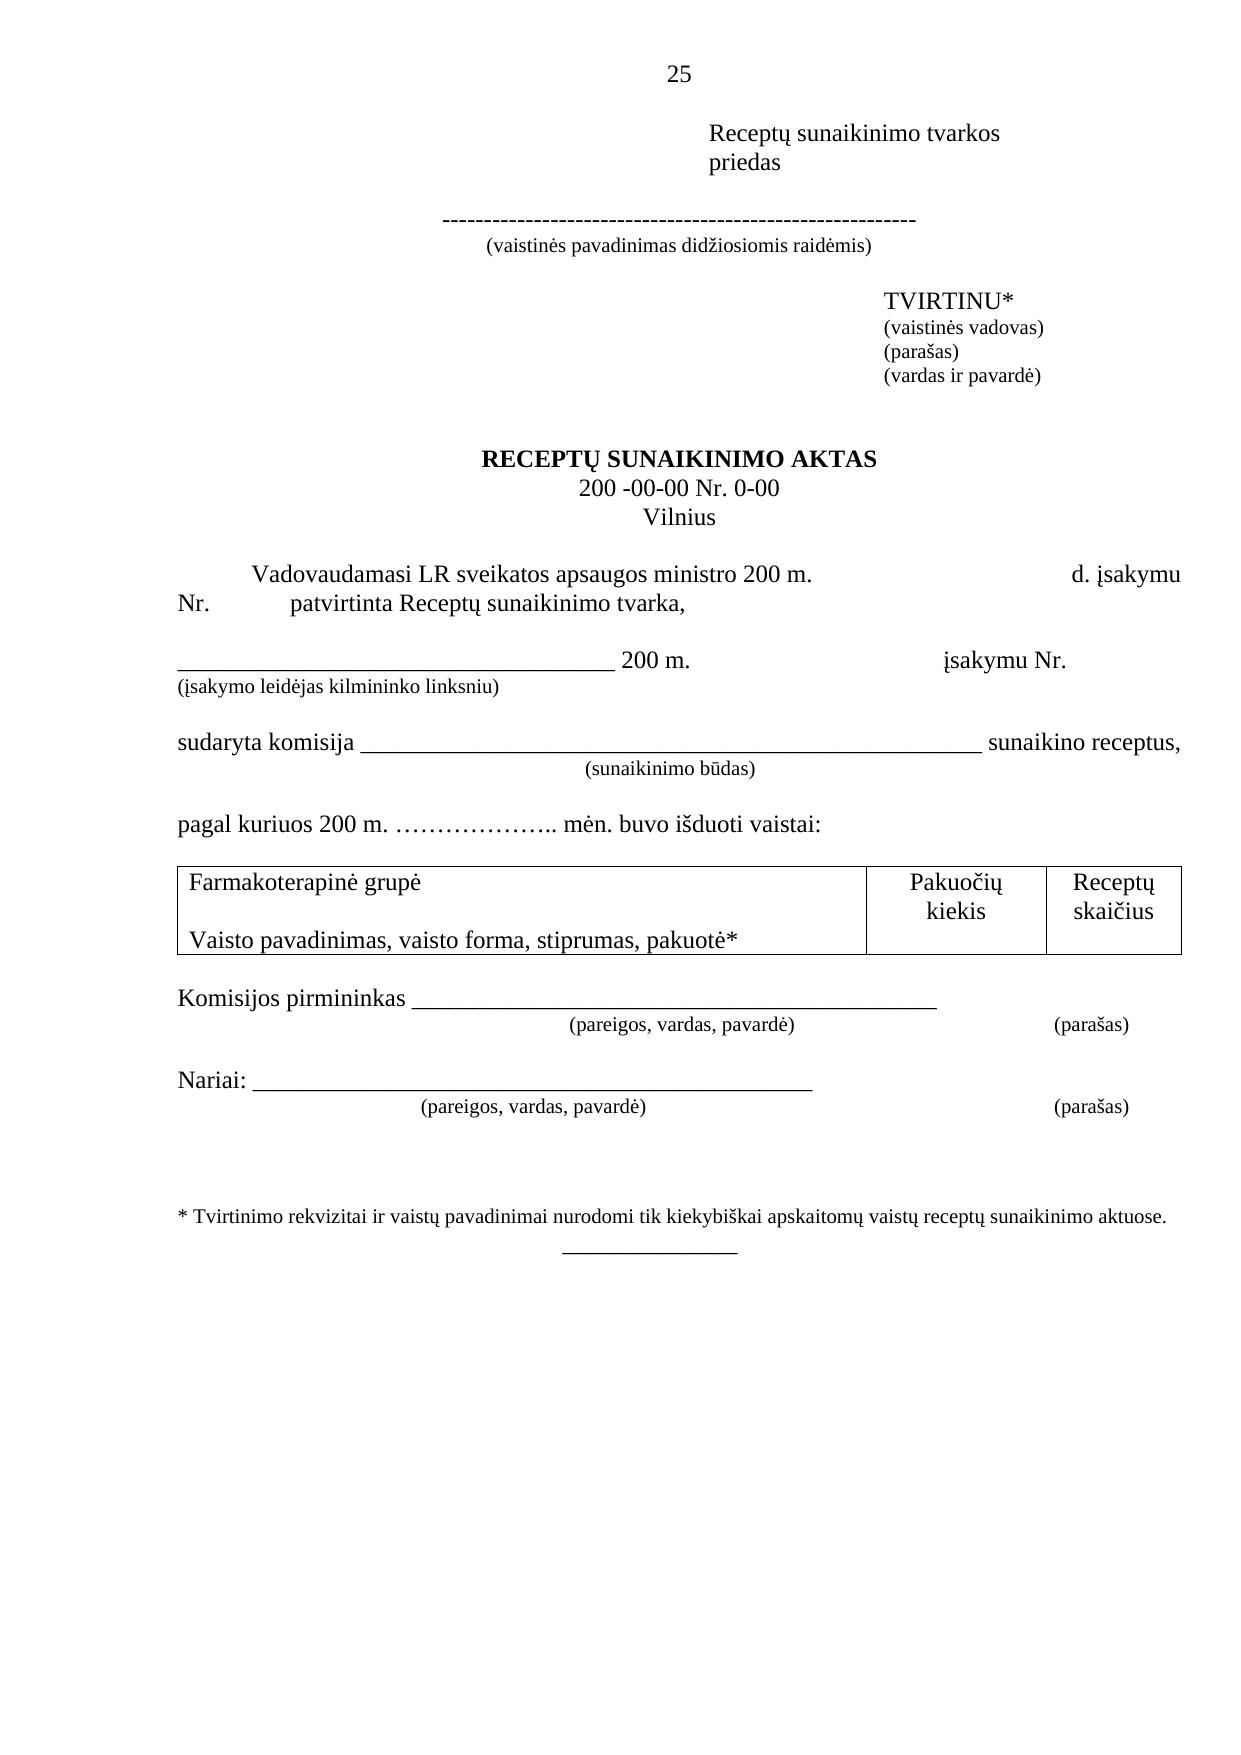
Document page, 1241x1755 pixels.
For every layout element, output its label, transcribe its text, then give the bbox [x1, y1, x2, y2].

text * Tvirtinimo rekvizitai ir vaistų pavadinimai nurodomi tik kiekybiškai apskaitomų vaistų receptų sunaikinimo aktuose. [177, 1204, 1181, 1228]
table_header Pakuočių kiekis [867, 867, 1046, 953]
text Receptų sunaikinimo tvarkos [709, 118, 1122, 147]
text pagal kuriuos 200 m. ……………….. mėn. buvo išduoti vaistai: [177, 809, 1181, 837]
text (pareigos, vardas, pavardė) (parašas) [177, 1012, 1181, 1036]
text Nariai: [177, 1065, 1181, 1094]
text priedas [177, 147, 1122, 176]
text (vardas ir pavardė) [177, 363, 1181, 387]
text RECEPTŲ SUNAIKINIMO AKTAS [177, 444, 1181, 473]
text TVIRTINU* [177, 286, 1181, 315]
text (vaistinės pavadinimas didžiosiomis raidėmis) [177, 233, 1181, 257]
text 200 -00-00 Nr. 0-00 [177, 473, 1181, 502]
table_header Farmakoterapinė grupė Vaisto pavadinimas, vaisto forma, stiprumas, pakuotė* [178, 867, 866, 953]
text ______________ [177, 1228, 1122, 1257]
text (įsakymo leidėjas kilmininko linksniu) [177, 674, 1181, 698]
text Vadovaudamasi LR sveikatos apsaugos ministro 200 m. d. įsakymu [177, 559, 1181, 588]
text (sunaikinimo būdas) [177, 756, 1181, 780]
text sudaryta komisija sunaikino receptus, [177, 727, 1181, 756]
table_header Receptų skaičius [1047, 867, 1181, 953]
text --------------------------------------------------------- [177, 204, 1181, 233]
text Nr. patvirtinta Receptų sunaikinimo tvarka, [177, 588, 1181, 617]
text ___________________________________ 200 m. įsakymu Nr. [177, 646, 1181, 674]
text (parašas) [177, 339, 1181, 363]
text (vaistinės vadovas) [177, 315, 1181, 339]
text Vilnius [177, 502, 1181, 531]
text (pareigos, vardas, pavardė) (parašas) [177, 1094, 1181, 1118]
text Komisijos pirmininkas [177, 983, 1181, 1012]
